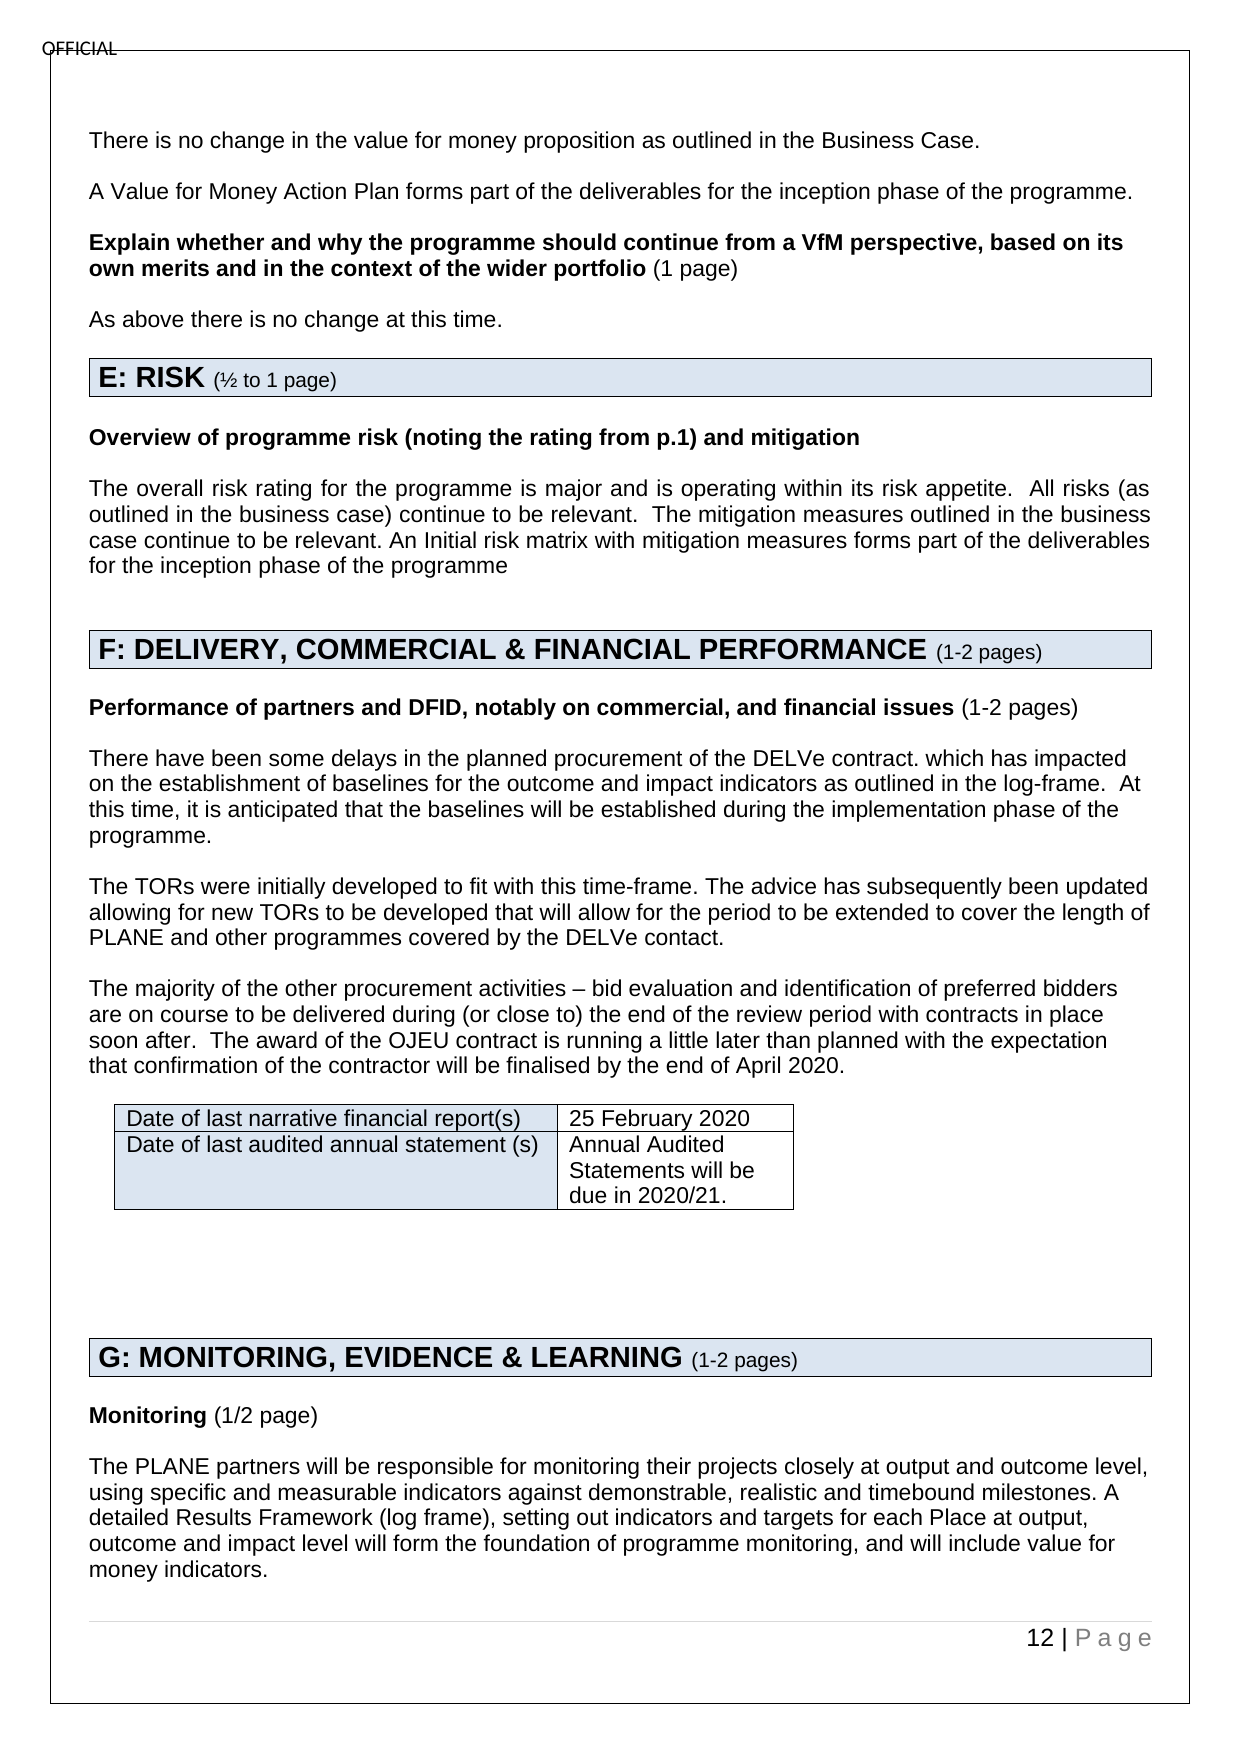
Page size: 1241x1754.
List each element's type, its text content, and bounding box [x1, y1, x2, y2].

text As above there is no change at this time. [89, 307, 1152, 332]
text The overall risk rating for the programme is major and is operating within its risk appetite. All risks (as outlined in the business case) continue to be relevant. The mitigation measures outlined in the business case continue to be relevant. An Initial risk matrix with mitigation measures forms part of the deliverables for the inception phase of the programme [89, 476, 1152, 578]
table_header Date of last narrative financial report(s) [115, 1105, 557, 1131]
text There is no change in the value for money proposition as outlined in the Business Case. [89, 127, 1152, 153]
text The majority of the other procurement activities – bid evaluation and identification of preferred bidders are on course to be delivered during (or close to) the end of the review period with contracts in place soon after. The award of the OJEU contract is running a little later than planned with the expectation that confirmation of the contractor will be finalised by the end of April 2020. [89, 976, 1152, 1079]
text Performance of partners and DFID, notably on commercial, and financial issues (1-2 pages) [89, 694, 1152, 720]
text The TORs were initially developed to fit with this time-frame. The advice has subsequently been updated allowing for new TORs to be developed that will allow for the period to be extended to cover the length of PLANE and other programmes covered by the DELVe contact. [89, 874, 1152, 951]
text A Value for Money Action Plan forms part of the deliverables for the inception phase of the programme. [89, 179, 1152, 204]
text Monitoring (1/2 page) [89, 1402, 1152, 1428]
text Overview of programme risk (noting the rating from p.1) and mitigation [89, 425, 1152, 450]
text E: RISK (½ to 1 page) [90, 359, 1151, 396]
text The PLANE partners will be responsible for monitoring their projects closely at output and outcome level, using specific and measurable indicators against demonstrable, realistic and timebound milestones. A detailed Results Framework (log frame), setting out indicators and targets for each Place at output, outcome and impact level will form the foundation of programme monitoring, and will include value for money indicators. [89, 1454, 1152, 1582]
text Explain whether and why the programme should continue from a VfM perspective, based on its own merits and in the context of the wider portfolio (1 page) [89, 230, 1152, 281]
text G: MONITORING, EVIDENCE & LEARNING (1-2 pages) [90, 1339, 1151, 1376]
table_cell Annual Audited Statements will be due in 2020/21. [558, 1132, 793, 1209]
text F: DELIVERY, COMMERCIAL & FINANCIAL PERFORMANCE (1-2 pages) [90, 631, 1151, 668]
text There have been some delays in the planned procurement of the DELVe contract. which has impacted on the establishment of baselines for the outcome and impact indicators as outlined in the log-frame. At this time, it is anticipated that the baselines will be established during the implementation phase of the programme. [89, 746, 1152, 848]
table_header 25 February 2020 [558, 1105, 793, 1131]
table_cell Date of last audited annual statement (s) [115, 1132, 557, 1209]
